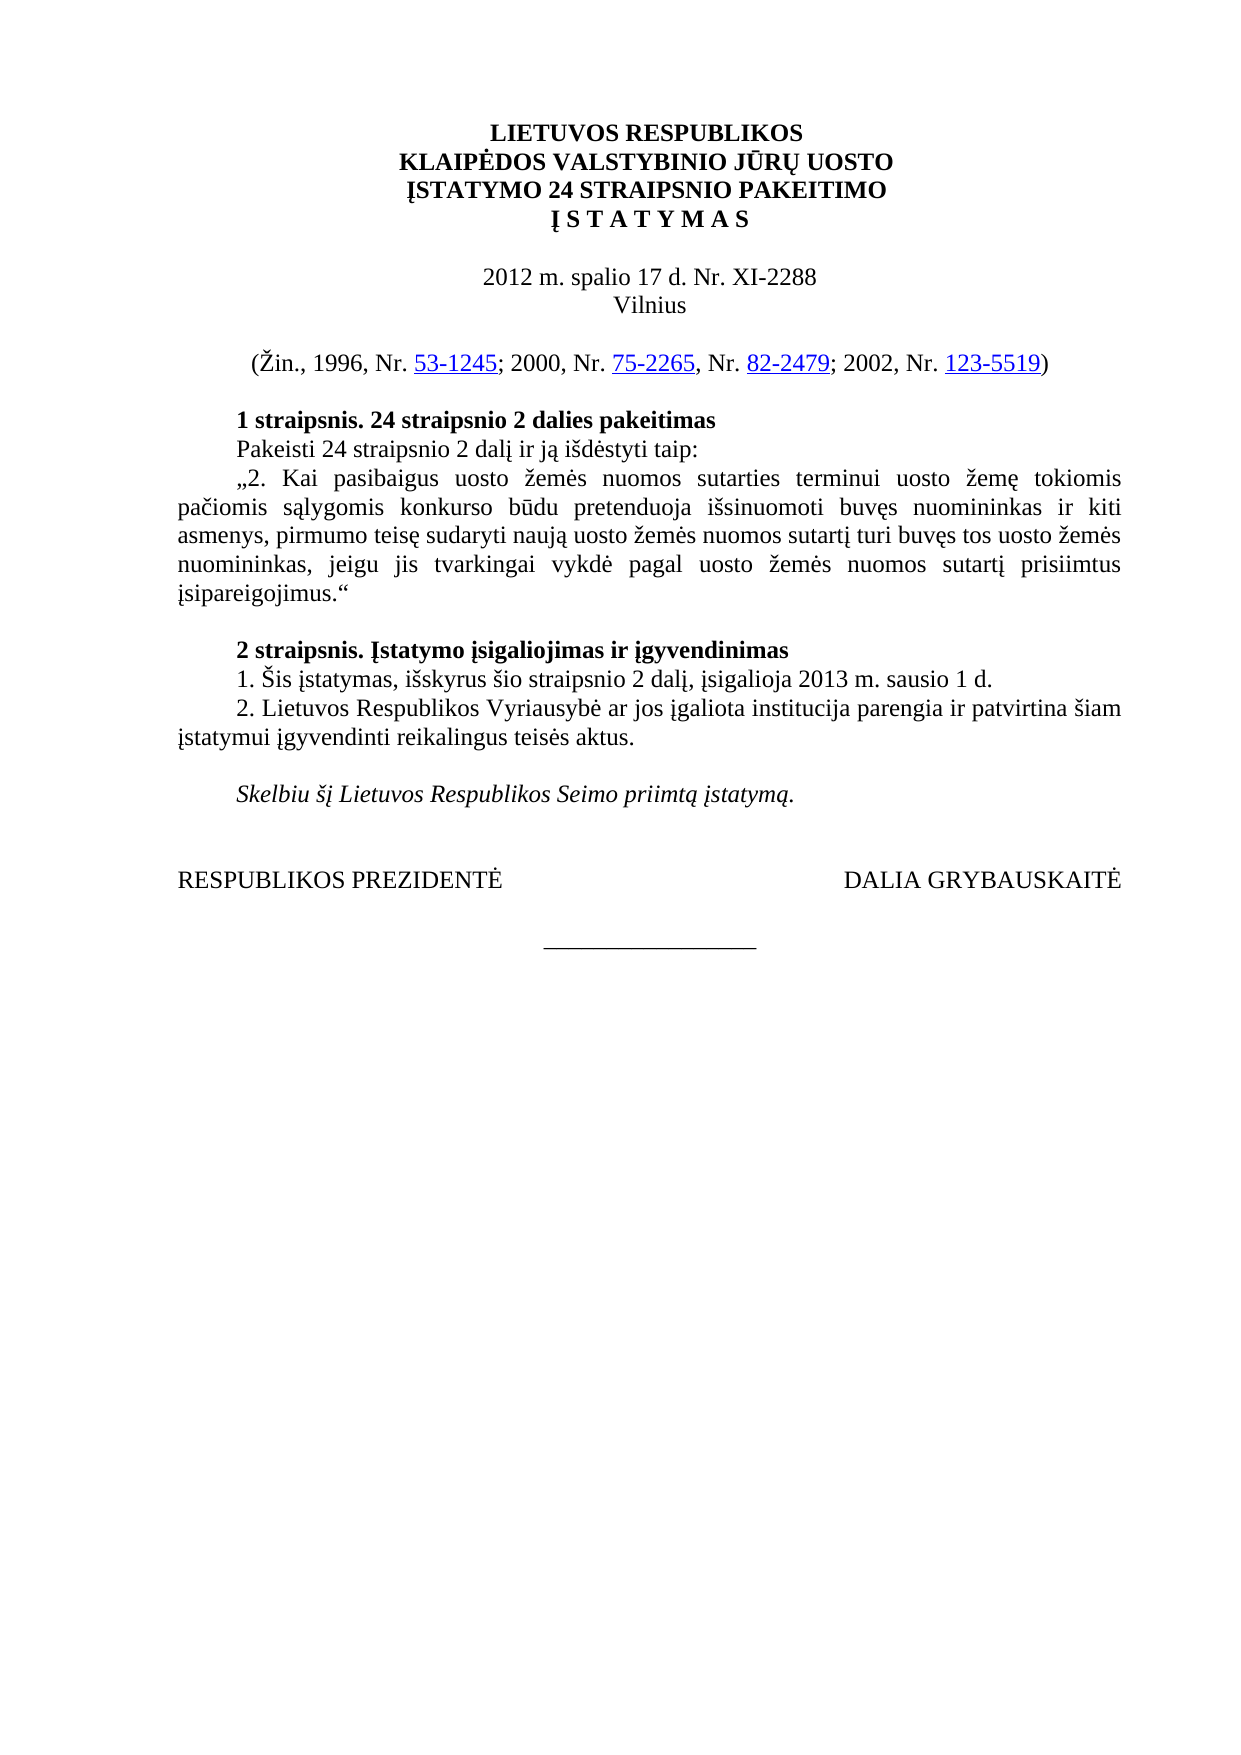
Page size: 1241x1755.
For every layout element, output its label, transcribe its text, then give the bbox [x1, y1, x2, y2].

text Skelbiu šį Lietuvos Respublikos Seimo priimtą įstatymą. [177, 779, 1122, 808]
text _________________ [177, 923, 1122, 952]
text (Žin., 1996, Nr. 53-1245; 2000, Nr. 75-2265, Nr. 82-2479; 2002, Nr. 123-5519) [177, 348, 1122, 377]
text KLAIPĖDOS VALSTYBINIO JŪRŲ UOSTO ĮSTATYMO 24 STRAIPSNIO PAKEITIMO [177, 147, 1122, 204]
text 2012 m. spalio 17 d. Nr. XI-2288 [177, 262, 1122, 291]
text „2. Kai pasibaigus uosto žemės nuomos sutarties terminui uosto žemę tokiomis pačiomis sąlygomis konkurso būdu pretenduoja išsinuomoti buvęs nuomininkas ir kiti asmenys, pirmumo teisę sudaryti naują uosto žemės nuomos sutartį turi buvęs tos uosto žemės nuomininkas, jeigu jis tvarkingai vykdė pagal uosto žemės nuomos sutartį prisiimtus įsipareigojimus.“ [177, 463, 1122, 607]
text 1. Šis įstatymas, išskyrus šio straipsnio 2 dalį, įsigalioja 2013 m. sausio 1 d. [177, 664, 1122, 693]
text Pakeisti 24 straipsnio 2 dalį ir ją išdėstyti taip: [177, 434, 1122, 463]
text 2. Lietuvos Respublikos Vyriausybė ar jos įgaliota institucija parengia ir patvirtina šiam įstatymui įgyvendinti reikalingus teisės aktus. [177, 693, 1122, 751]
text RESPUBLIKOS PREZIDENTĖ DALIA GRYBAUSKAITĖ [177, 866, 1122, 894]
text 2 straipsnis. Įstatymo įsigaliojimas ir įgyvendinimas [177, 636, 1122, 664]
text Vilnius [177, 291, 1122, 319]
text LIETUVOS RESPUBLIKOS [177, 118, 1122, 147]
text ĮSTATYMAS [177, 204, 1122, 233]
text 1 straipsnis. 24 straipsnio 2 dalies pakeitimas [177, 406, 1122, 434]
